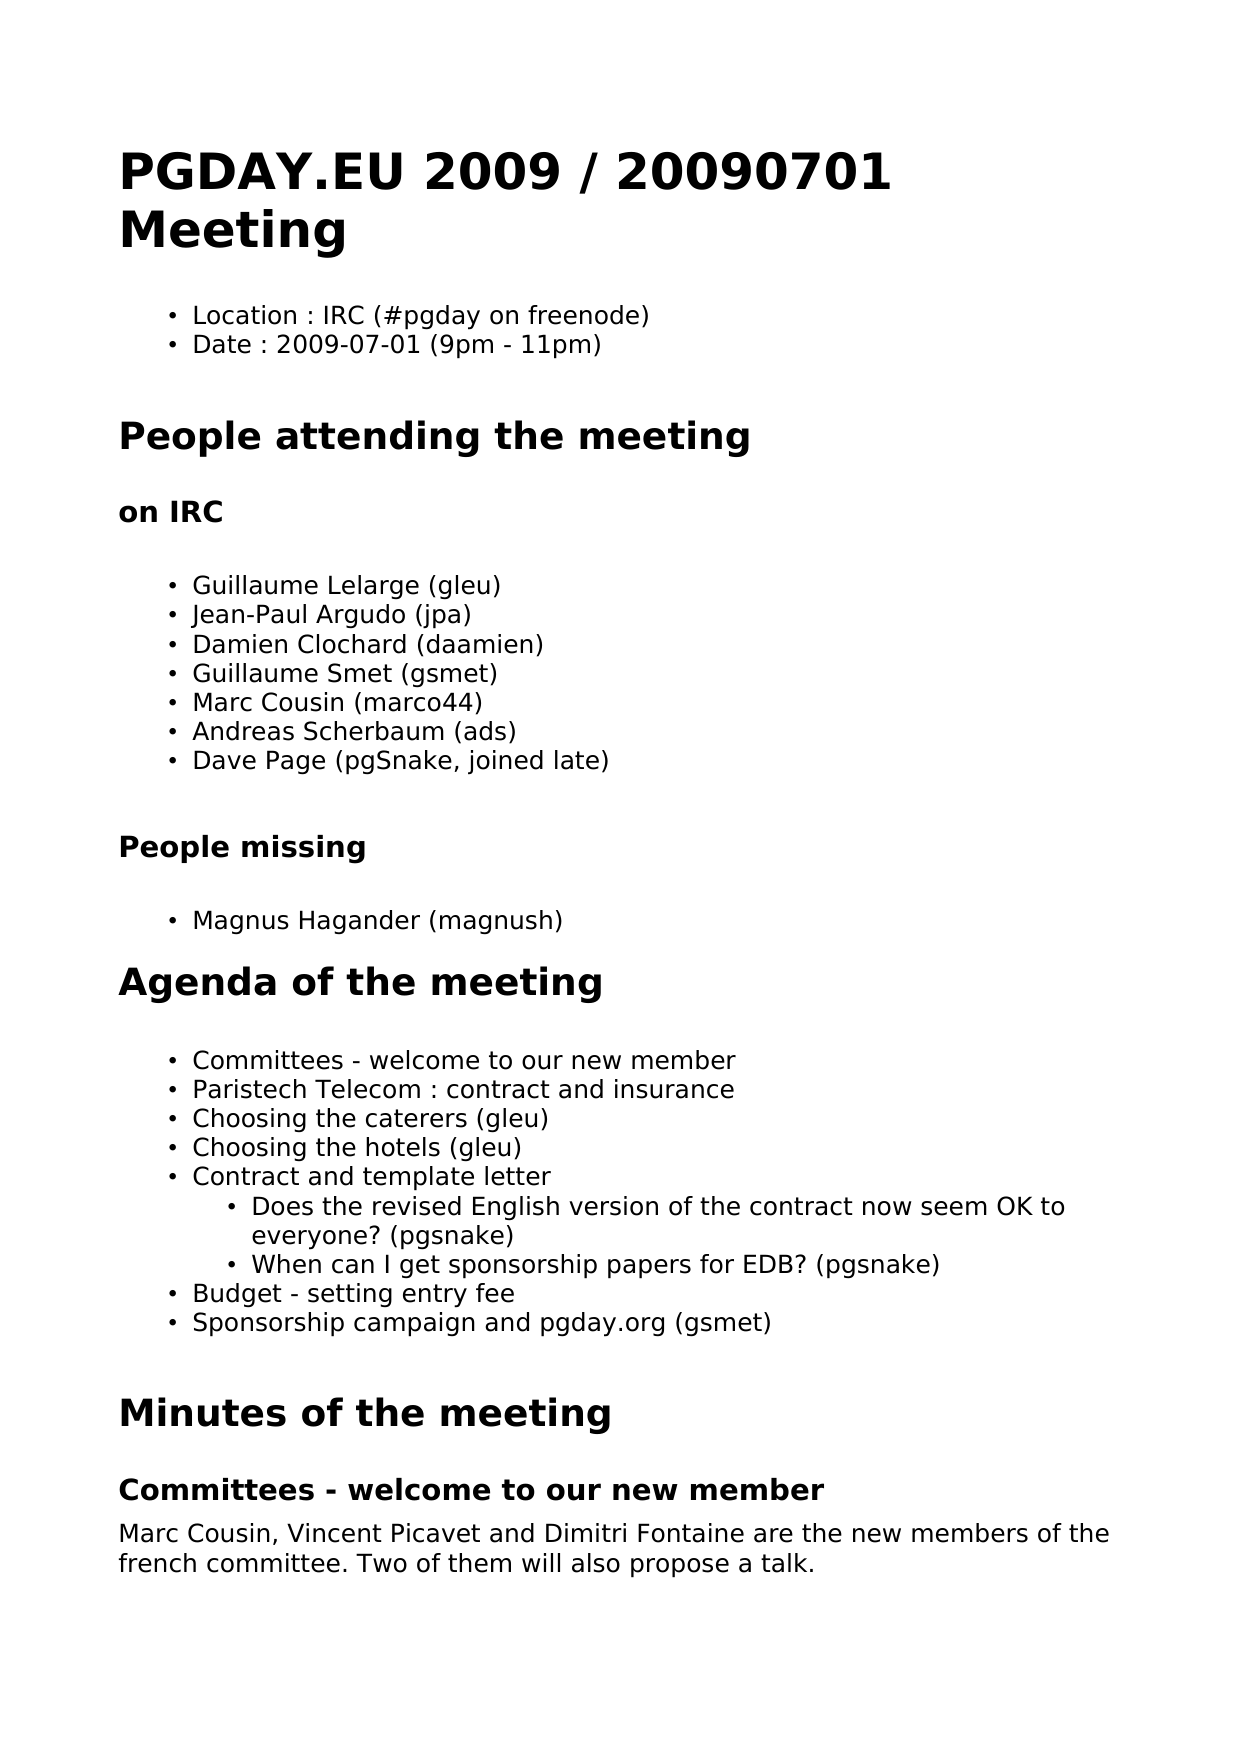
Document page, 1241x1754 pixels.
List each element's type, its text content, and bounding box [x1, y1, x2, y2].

subtitle PGDAY.EU 2009 / 20090701 Meeting [118, 143, 1122, 259]
list Choosing the hotels (gleu) [177, 1133, 1122, 1162]
list Location : IRC (#pgday on freenode) [177, 302, 1122, 331]
list Committees - welcome to our new member [177, 1046, 1122, 1075]
list Contract and template letter [177, 1162, 1122, 1192]
text Marc Cousin, Vincent Picavet and Dimitri Fontaine are the new members of the french committee. Two of them will also propose a talk. [118, 1519, 1122, 1578]
list Guillaume Lelarge (gleu) [177, 571, 1122, 601]
subtitle Committees - welcome to our new member [118, 1473, 1122, 1507]
list Dave Page (pgSnake, joined late) [177, 746, 1122, 776]
list Does the revised English version of the contract now seem OK to everyone? (pgsnake) [236, 1192, 1122, 1250]
list Magnus Hagander (magnush) [177, 906, 1122, 935]
subtitle Minutes of the meeting [118, 1392, 1122, 1436]
list Sponsorship campaign and pgday.org (gsmet) [177, 1308, 1122, 1337]
subtitle on IRC [118, 496, 1122, 529]
list Date : 2009-07-01 (9pm - 11pm) [177, 331, 1122, 360]
list Guillaume Smet (gsmet) [177, 659, 1122, 688]
list Damien Clochard (daamien) [177, 630, 1122, 659]
subtitle People missing [118, 830, 1122, 864]
list Paristech Telecom : contract and insurance [177, 1075, 1122, 1104]
subtitle Agenda of the meeting [118, 960, 1122, 1004]
list Jean-Paul Argudo (jpa) [177, 601, 1122, 630]
list When can I get sponsorship papers for EDB? (pgsnake) [236, 1250, 1122, 1279]
list Choosing the caterers (gleu) [177, 1104, 1122, 1133]
list Marc Cousin (marco44) [177, 688, 1122, 717]
list Budget - setting entry fee [177, 1279, 1122, 1308]
list Andreas Scherbaum (ads) [177, 717, 1122, 746]
subtitle People attending the meeting [118, 414, 1122, 458]
